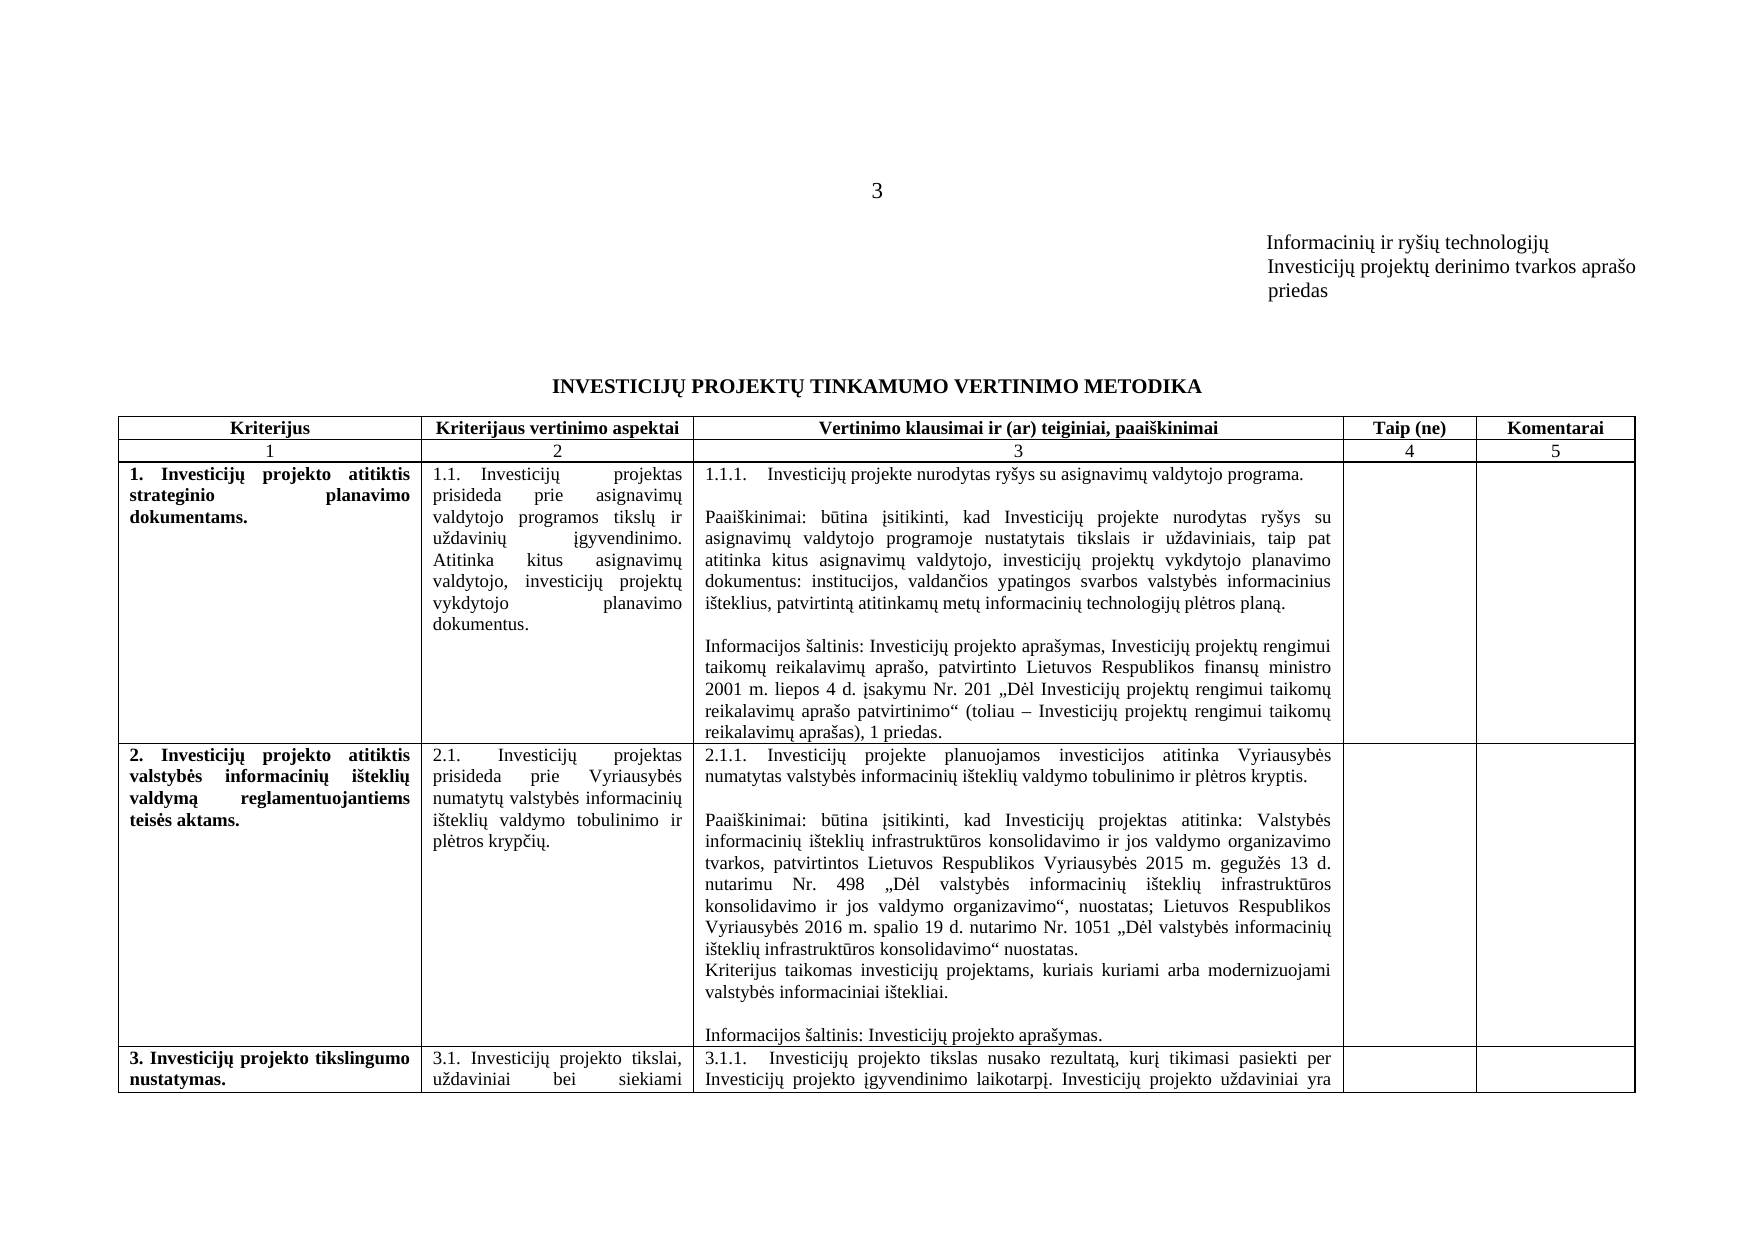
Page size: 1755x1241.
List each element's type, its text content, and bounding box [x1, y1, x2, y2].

table_cell [1477, 463, 1634, 743]
table_cell 1 [119, 440, 421, 461]
table_cell [1477, 1047, 1634, 1092]
table_cell 2 [422, 440, 693, 461]
table_cell 3 [694, 440, 1343, 461]
table_header Kriterijaus vertinimo aspektai [422, 417, 693, 439]
table_cell [1477, 744, 1634, 1046]
table_cell 1.1.1. Investicijų projekte nurodytas ryšys su asignavimų valdytojo programa. Paaiškinimai: būtina įsitikinti, kad Investicijų projekte nurodytas ryšys su asignavimų valdytojo programoje nustatytais tikslais ir uždaviniais, taip pat atitinka kitus asignavimų valdytojo, investicijų projektų vykdytojo planavimo dokumentus: institucijos, valdančios ypatingos svarbos valstybės informacinius išteklius, patvirtintą atitinkamų metų informacinių technologijų plėtros planą. Informacijos šaltinis: Investicijų projekto aprašymas, Investicijų projektų rengimui taikomų reikalavimų aprašo, patvirtinto Lietuvos Respublikos finansų ministro 2001 m. liepos 4 d. įsakymu Nr. 201 „Dėl Investicijų projektų rengimui taikomų reikalavimų aprašo patvirtinimo“ (toliau – Investicijų projektų rengimui taikomų reikalavimų aprašas), 1 priedas. [694, 463, 1343, 743]
table_cell [1344, 463, 1476, 743]
table_cell [1344, 1047, 1476, 1092]
table_cell 5 [1477, 440, 1634, 461]
table_cell [1344, 744, 1476, 1046]
table_cell 2. Investicijų projekto atitiktis valstybės informacinių išteklių valdymą reglamentuojantiems teisės aktams. [119, 744, 421, 1046]
text priedas [943, 278, 1636, 302]
table_cell 1.1. Investicijų projektas prisideda prie asignavimų valdytojo programos tikslų ir uždavinių įgyvendinimo. Atitinka kitus asignavimų valdytojo, investicijų projektų vykdytojo planavimo dokumentus. [422, 463, 693, 743]
table_cell 3. Investicijų projekto tikslingumo nustatymas. [119, 1047, 421, 1092]
text INVESTICIJŲ PROJEKTŲ TINKAMUMO VERTINIMO METODIKA [118, 374, 1636, 398]
table_header Vertinimo klausimai ir (ar) teiginiai, paaiškinimai [694, 417, 1343, 439]
table_header Kriterijus [119, 417, 421, 439]
table_cell 1. Investicijų projekto atitiktis strateginio planavimo dokumentams. [119, 463, 421, 743]
table_cell 3.1. Investicijų projekto tikslai, uždaviniai bei siekiami [422, 1047, 693, 1092]
text Informacinių ir ryšių technologijų [1168, 230, 1636, 254]
table_cell 2.1.1. Investicijų projekte planuojamos investicijos atitinka Vyriausybės numatytas valstybės informacinių išteklių valdymo tobulinimo ir plėtros kryptis. Paaiškinimai: būtina įsitikinti, kad Investicijų projektas atitinka: Valstybės informacinių išteklių infrastruktūros konsolidavimo ir jos valdymo organizavimo tvarkos, patvirtintos Lietuvos Respublikos Vyriausybės 2015 m. gegužės 13 d. nutarimu Nr. 498 „Dėl valstybės informacinių išteklių infrastruktūros konsolidavimo ir jos valdymo organizavimo“, nuostatas; Lietuvos Respublikos Vyriausybės 2016 m. spalio 19 d. nutarimo Nr. 1051 „Dėl valstybės informacinių išteklių infrastruktūros konsolidavimo“ nuostatas. Kriterijus taikomas investicijų projektams, kuriais kuriami arba modernizuojami valstybės informaciniai ištekliai. Informacijos šaltinis: Investicijų projekto aprašymas. [694, 744, 1343, 1046]
table_cell 4 [1344, 440, 1476, 461]
table_cell 3.1.1. Investicijų projekto tikslas nusako rezultatą, kurį tikimasi pasiekti per Investicijų projekto įgyvendinimo laikotarpį. Investicijų projekto uždaviniai yra [694, 1047, 1343, 1092]
text Investicijų projektų derinimo tvarkos aprašo [118, 254, 1636, 278]
table_header Komentarai [1477, 417, 1634, 439]
table_header Taip (ne) [1344, 417, 1476, 439]
table_cell 2.1. Investicijų projektas prisideda prie Vyriausybės numatytų valstybės informacinių išteklių valdymo tobulinimo ir plėtros krypčių. [422, 744, 693, 1046]
